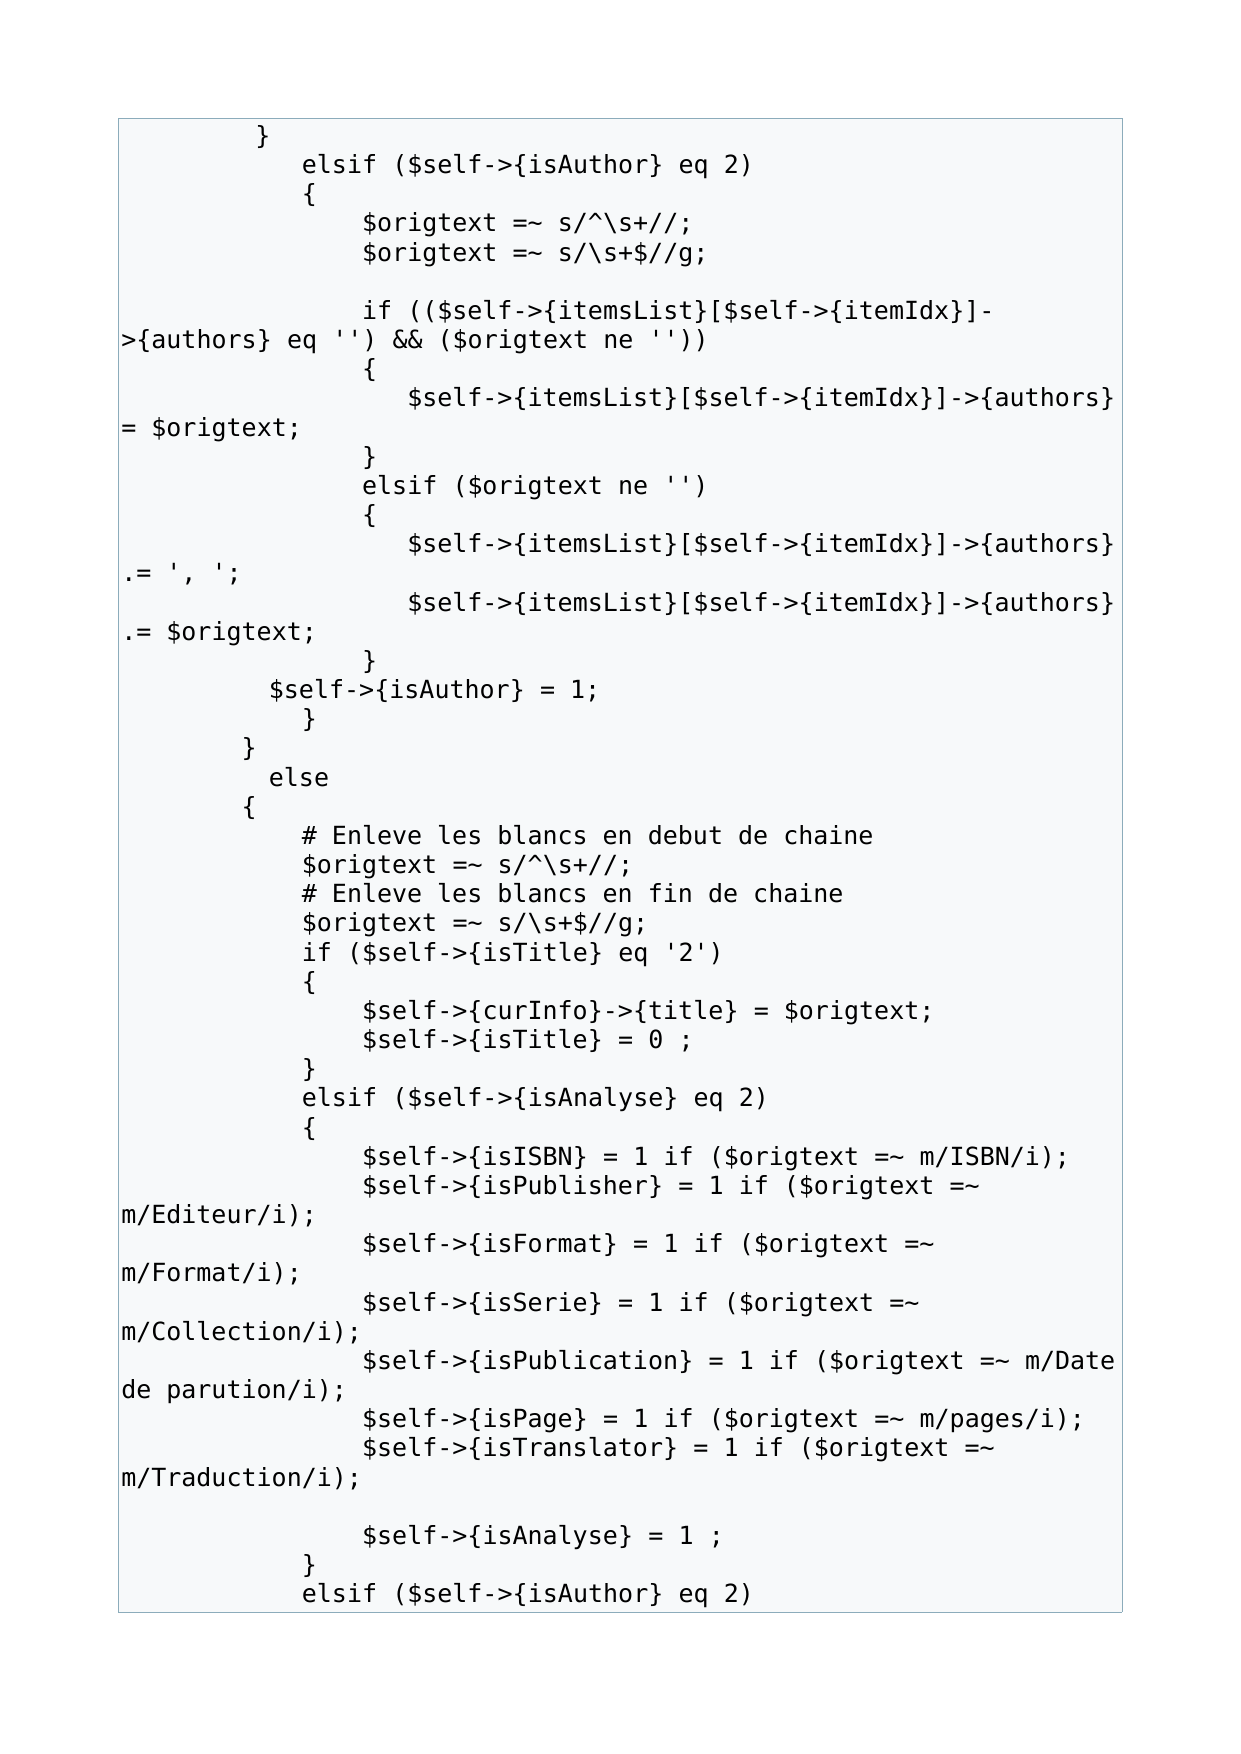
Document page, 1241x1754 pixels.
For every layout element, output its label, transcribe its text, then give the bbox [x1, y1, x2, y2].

table_header } elsif ($self->{isAuthor} eq 2) { $origtext =~ s/^\s+//; $origtext =~ s/\s+$//g; if (($self->{itemsList}[$self->{itemIdx}]->{authors} eq '') && ($origtext ne '')) { $self->{itemsList}[$self->{itemIdx}]->{authors} = $origtext; } elsif ($origtext ne '') { $self->{itemsList}[$self->{itemIdx}]->{authors} .= ', '; $self->{itemsList}[$self->{itemIdx}]->{authors} .= $origtext; } $self->{isAuthor} = 1; } } else { # Enleve les blancs en debut de chaine $origtext =~ s/^\s+//; # Enleve les blancs en fin de chaine $origtext =~ s/\s+$//g; if ($self->{isTitle} eq '2') { $self->{curInfo}->{title} = $origtext; $self->{isTitle} = 0 ; } elsif ($self->{isAnalyse} eq 2) { $self->{isISBN} = 1 if ($origtext =~ m/ISBN/i); $self->{isPublisher} = 1 if ($origtext =~ m/Editeur/i); $self->{isFormat} = 1 if ($origtext =~ m/Format/i); $self->{isSerie} = 1 if ($origtext =~ m/Collection/i); $self->{isPublication} = 1 if ($origtext =~ m/Date de parution/i); $self->{isPage} = 1 if ($origtext =~ m/pages/i); $self->{isTranslator} = 1 if ($origtext =~ m/Traduction/i); $self->{isAnalyse} = 1 ; } elsif ($self->{isAuthor} eq 2) [119, 119, 1122, 1612]
